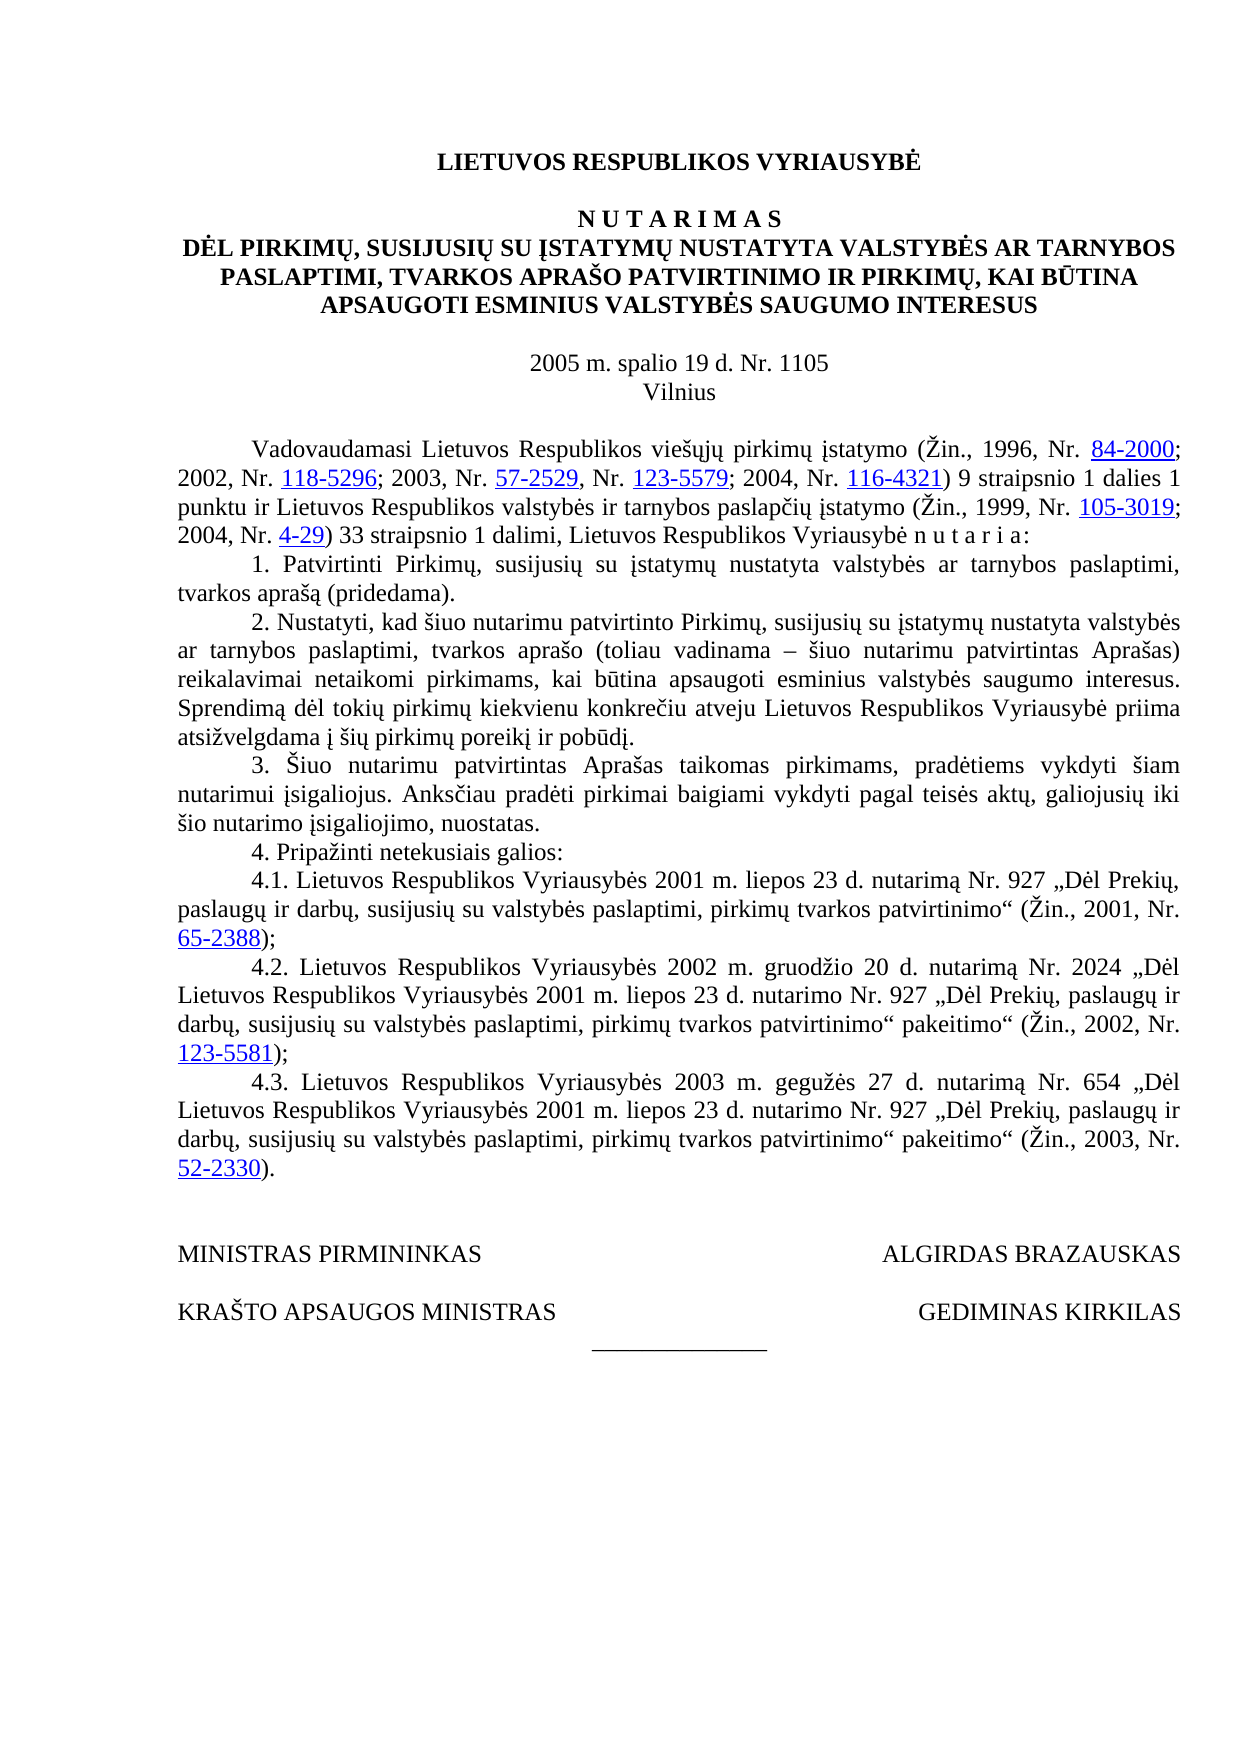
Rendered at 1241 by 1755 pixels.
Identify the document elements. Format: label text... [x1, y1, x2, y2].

text ______________ [177, 1326, 1181, 1354]
text MINISTRAS PIRMININKAS ALGIRDAS BRAZAUSKAS [177, 1239, 1181, 1268]
text 3. Šiuo nutarimu patvirtintas Aprašas taikomas pirkimams, pradėtiems vykdyti šiam nutarimui įsigaliojus. Anksčiau pradėti pirkimai baigiami vykdyti pagal teisės aktų, galiojusių iki šio nutarimo įsigaliojimo, nuostatas. [177, 751, 1181, 837]
text 4. Pripažinti netekusiais galios: [177, 837, 1181, 866]
text N U T A R I M A S [177, 204, 1181, 233]
text 2005 m. spalio 19 d. Nr. 1105 [177, 348, 1181, 377]
text 4.1. Lietuvos Respublikos Vyriausybės 2001 m. liepos 23 d. nutarimą Nr. 927 „Dėl Prekių, paslaugų ir darbų, susijusių su valstybės paslaptimi, pirkimų tvarkos patvirtinimo“ (Žin., 2001, Nr. 65-2388); [177, 866, 1181, 952]
text 4.3. Lietuvos Respublikos Vyriausybės 2003 m. gegužės 27 d. nutarimą Nr. 654 „Dėl Lietuvos Respublikos Vyriausybės 2001 m. liepos 23 d. nutarimo Nr. 927 „Dėl Prekių, paslaugų ir darbų, susijusių su valstybės paslaptimi, pirkimų tvarkos patvirtinimo“ pakeitimo“ (Žin., 2003, Nr. 52-2330). [177, 1067, 1181, 1182]
text DĖL PIRKIMŲ, SUSIJUSIŲ SU ĮSTATYMŲ NUSTATYTA VALSTYBĖS AR TARNYBOS PASLAPTIMI, TVARKOS APRAŠO PATVIRTINIMO IR PIRKIMŲ, KAI BŪTINA APSAUGOTI ESMINIUS VALSTYBĖS SAUGUMO INTERESUS [177, 233, 1181, 319]
text Vilnius [177, 377, 1181, 406]
text 4.2. Lietuvos Respublikos Vyriausybės 2002 m. gruodžio 20 d. nutarimą Nr. 2024 „Dėl Lietuvos Respublikos Vyriausybės 2001 m. liepos 23 d. nutarimo Nr. 927 „Dėl Prekių, paslaugų ir darbų, susijusių su valstybės paslaptimi, pirkimų tvarkos patvirtinimo“ pakeitimo“ (Žin., 2002, Nr. 123-5581); [177, 952, 1181, 1067]
text 2. Nustatyti, kad šiuo nutarimu patvirtinto Pirkimų, susijusių su įstatymų nustatyta valstybės ar tarnybos paslaptimi, tvarkos aprašo (toliau vadinama – šiuo nutarimu patvirtintas Aprašas) reikalavimai netaikomi pirkimams, kai būtina apsaugoti esminius valstybės saugumo interesus. Sprendimą dėl tokių pirkimų kiekvienu konkrečiu atveju Lietuvos Respublikos Vyriausybė priima atsižvelgdama į šių pirkimų poreikį ir pobūdį. [177, 607, 1181, 751]
text Vadovaudamasi Lietuvos Respublikos viešųjų pirkimų įstatymo (Žin., 1996, Nr. 84-2000; 2002, Nr. 118-5296; 2003, Nr. 57-2529, Nr. 123-5579; 2004, Nr. 116-4321) 9 straipsnio 1 dalies 1 punktu ir Lietuvos Respublikos valstybės ir tarnybos paslapčių įstatymo (Žin., 1999, Nr. 105-3019; 2004, Nr. 4-29) 33 straipsnio 1 dalimi, Lietuvos Respublikos Vyriausybė nutaria: [177, 434, 1181, 549]
text KRAŠTO APSAUGOS MINISTRAS GEDIMINAS KIRKILAS [177, 1297, 1181, 1326]
text LIETUVOS RESPUBLIKOS VYRIAUSYBĖ [177, 147, 1181, 176]
text 1. Patvirtinti Pirkimų, susijusių su įstatymų nustatyta valstybės ar tarnybos paslaptimi, tvarkos aprašą (pridedama). [177, 549, 1181, 607]
